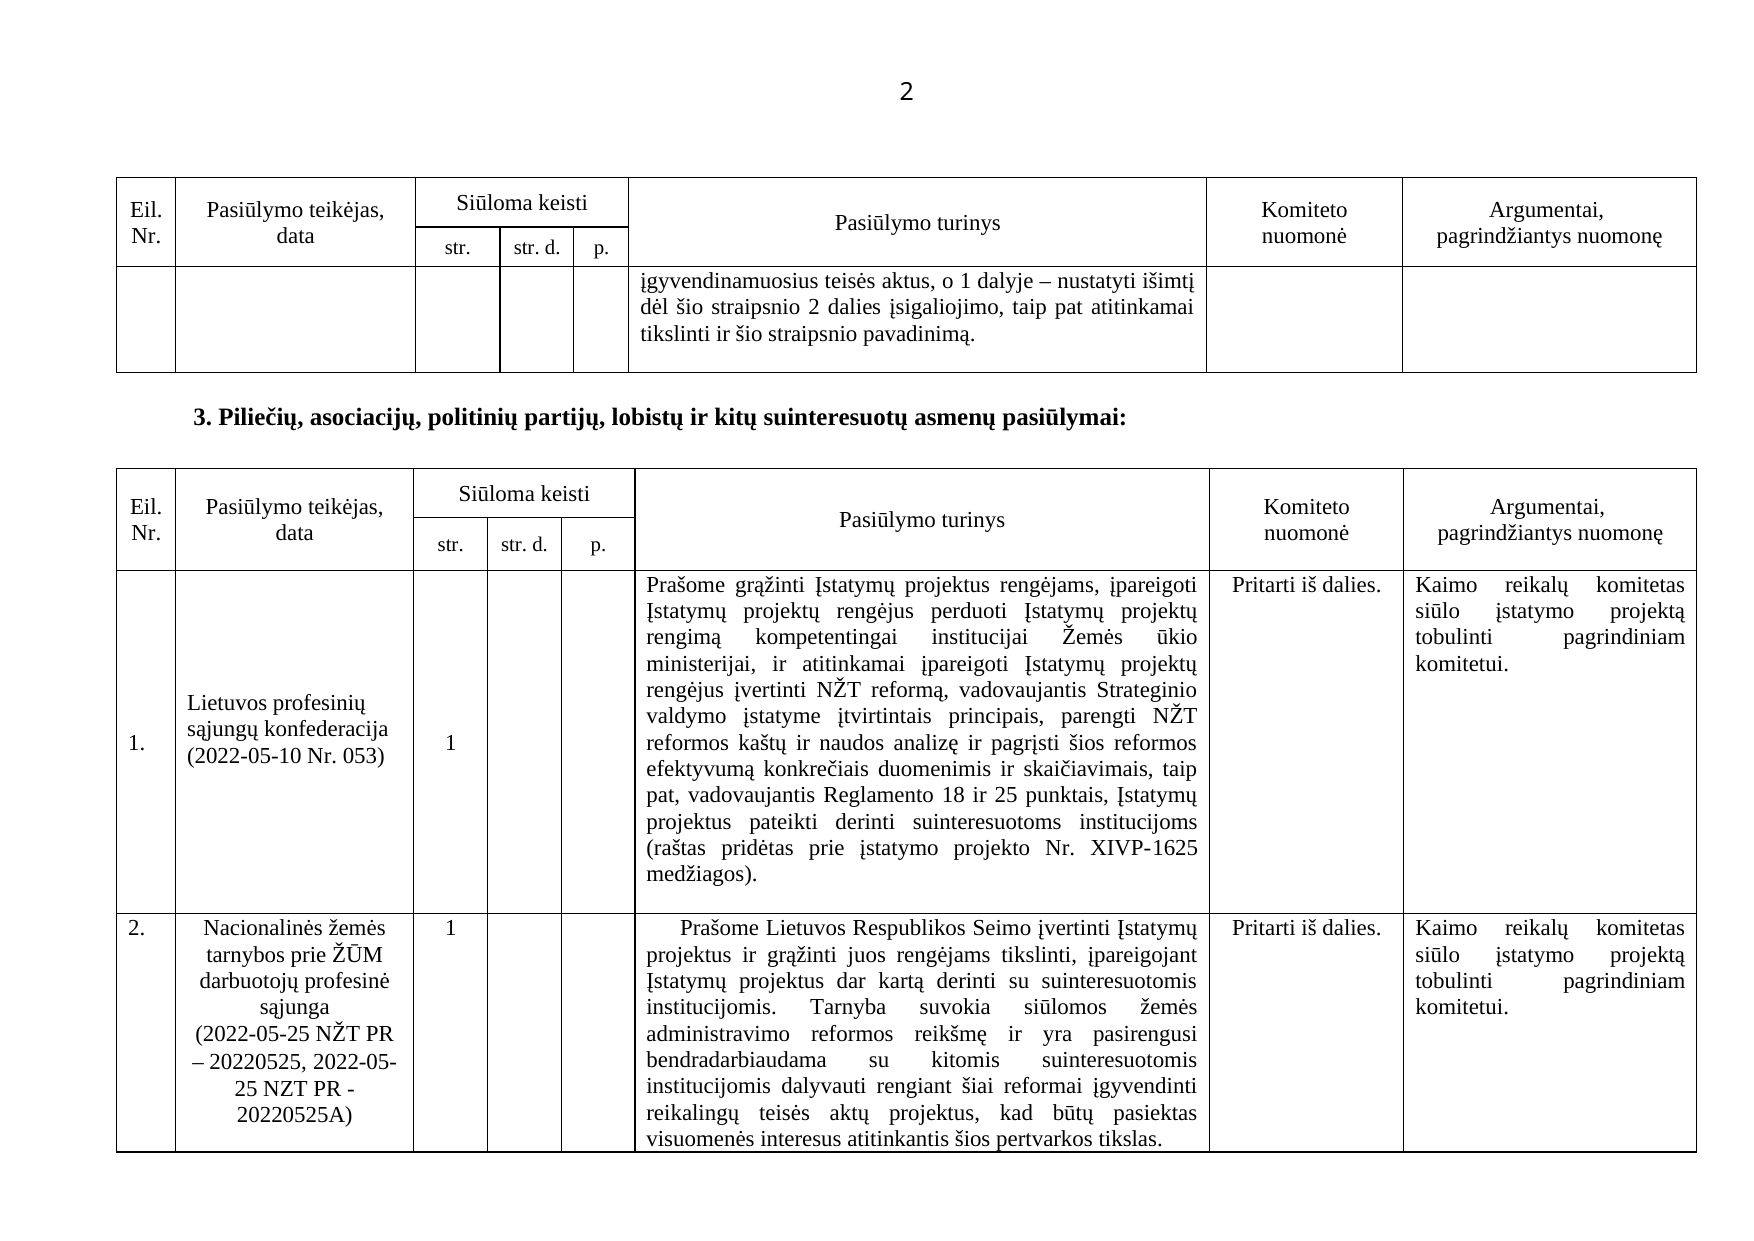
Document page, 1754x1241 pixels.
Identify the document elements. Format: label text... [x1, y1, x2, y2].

table_cell p. [562, 518, 634, 569]
table_cell [562, 914, 634, 1151]
table_cell str. d. [501, 228, 573, 266]
table_cell įgyvendinamuosius teisės aktus, o 1 dalyje – nustatyti išimtį dėl šio straipsnio 2 dalies įsigaliojimo, taip pat atitinkamai tikslinti ir šio straipsnio pavadinimą. [629, 267, 1206, 372]
table_header Eil. Nr. [117, 469, 175, 569]
table_header Pasiūlymo turinys [636, 469, 1209, 569]
table_cell Nacionalinės žemės tarnybos prie ŽŪM darbuotojų profesinė sąjunga (2022-05-25 NŽT PR – 20220525, 2022-05-25 NZT PR - 20220525A) [176, 914, 413, 1151]
table_cell [488, 571, 561, 913]
table_cell [488, 914, 561, 1151]
table_header Pasiūlymo turinys [629, 178, 1206, 266]
table_header Komiteto nuomonė [1210, 469, 1403, 569]
table_cell [1207, 267, 1402, 372]
table_cell Lietuvos profesinių sąjungų konfederacija (2022-05-10 Nr. 053) [176, 571, 413, 913]
table_header Komiteto nuomonė [1207, 178, 1402, 266]
table_cell [574, 267, 628, 372]
table_cell [117, 267, 175, 372]
table_cell Pritarti iš dalies. [1210, 914, 1403, 1151]
table_cell [501, 267, 573, 372]
table_cell [562, 571, 634, 913]
table_cell str. [414, 518, 487, 569]
table_cell 2. [117, 914, 175, 1151]
table_header Argumentai, pagrindžiantys nuomonę [1404, 469, 1696, 569]
table_cell 1 [414, 914, 487, 1151]
table_cell p. [574, 228, 628, 266]
table_header Siūloma keisti [414, 469, 634, 517]
table_header Siūloma keisti [416, 178, 628, 226]
table_cell Prašome Lietuvos Respublikos Seimo įvertinti Įstatymų projektus ir grąžinti juos rengėjams tikslinti, įpareigojant Įstatymų projektus dar kartą derinti su suinteresuotomis institucijomis. Tarnyba suvokia siūlomos žemės administravimo reformos reikšmę ir yra pasirengusi bendradarbiaudama su kitomis suinteresuotomis institucijomis dalyvauti rengiant šiai reformai įgyvendinti reikalingų teisės aktų projektus, kad būtų pasiektas visuomenės interesus atitinkantis šios pertvarkos tikslas. [636, 914, 1209, 1151]
table_cell 1 [414, 571, 487, 913]
table_cell [176, 267, 415, 372]
table_header Pasiūlymo teikėjas, data [176, 469, 413, 569]
table_header Eil. Nr. [117, 178, 175, 266]
table_cell str. [416, 228, 499, 266]
table_cell [1403, 267, 1696, 372]
table_cell Kaimo reikalų komitetas siūlo įstatymo projektą tobulinti pagrindiniam komitetui. [1404, 571, 1696, 913]
subtitle 3. Piliečių, asociacijų, politinių partijų, lobistų ir kitų suinteresuotų asmenų pasiūlymai: [118, 402, 1695, 431]
table_cell Kaimo reikalų komitetas siūlo įstatymo projektą tobulinti pagrindiniam komitetui. [1404, 914, 1696, 1151]
table_cell [416, 267, 499, 372]
table_header Pasiūlymo teikėjas, data [176, 178, 415, 266]
table_cell Prašome grąžinti Įstatymų projektus rengėjams, įpareigoti Įstatymų projektų rengėjus perduoti Įstatymų projektų rengimą kompetentingai institucijai Žemės ūkio ministerijai, ir atitinkamai įpareigoti Įstatymų projektų rengėjus įvertinti NŽT reformą, vadovaujantis Strateginio valdymo įstatyme įtvirtintais principais, parengti NŽT reformos kaštų ir naudos analizę ir pagrįsti šios reformos efektyvumą konkrečiais duomenimis ir skaičiavimais, taip pat, vadovaujantis Reglamento 18 ir 25 punktais, Įstatymų projektus pateikti derinti suinteresuotoms institucijoms (raštas pridėtas prie įstatymo projekto Nr. XIVP-1625 medžiagos). [636, 571, 1209, 913]
table_cell str. d. [488, 518, 561, 569]
table_cell 1. [117, 571, 175, 913]
table_header Argumentai, pagrindžiantys nuomonę [1403, 178, 1696, 266]
table_cell Pritarti iš dalies. [1210, 571, 1403, 913]
